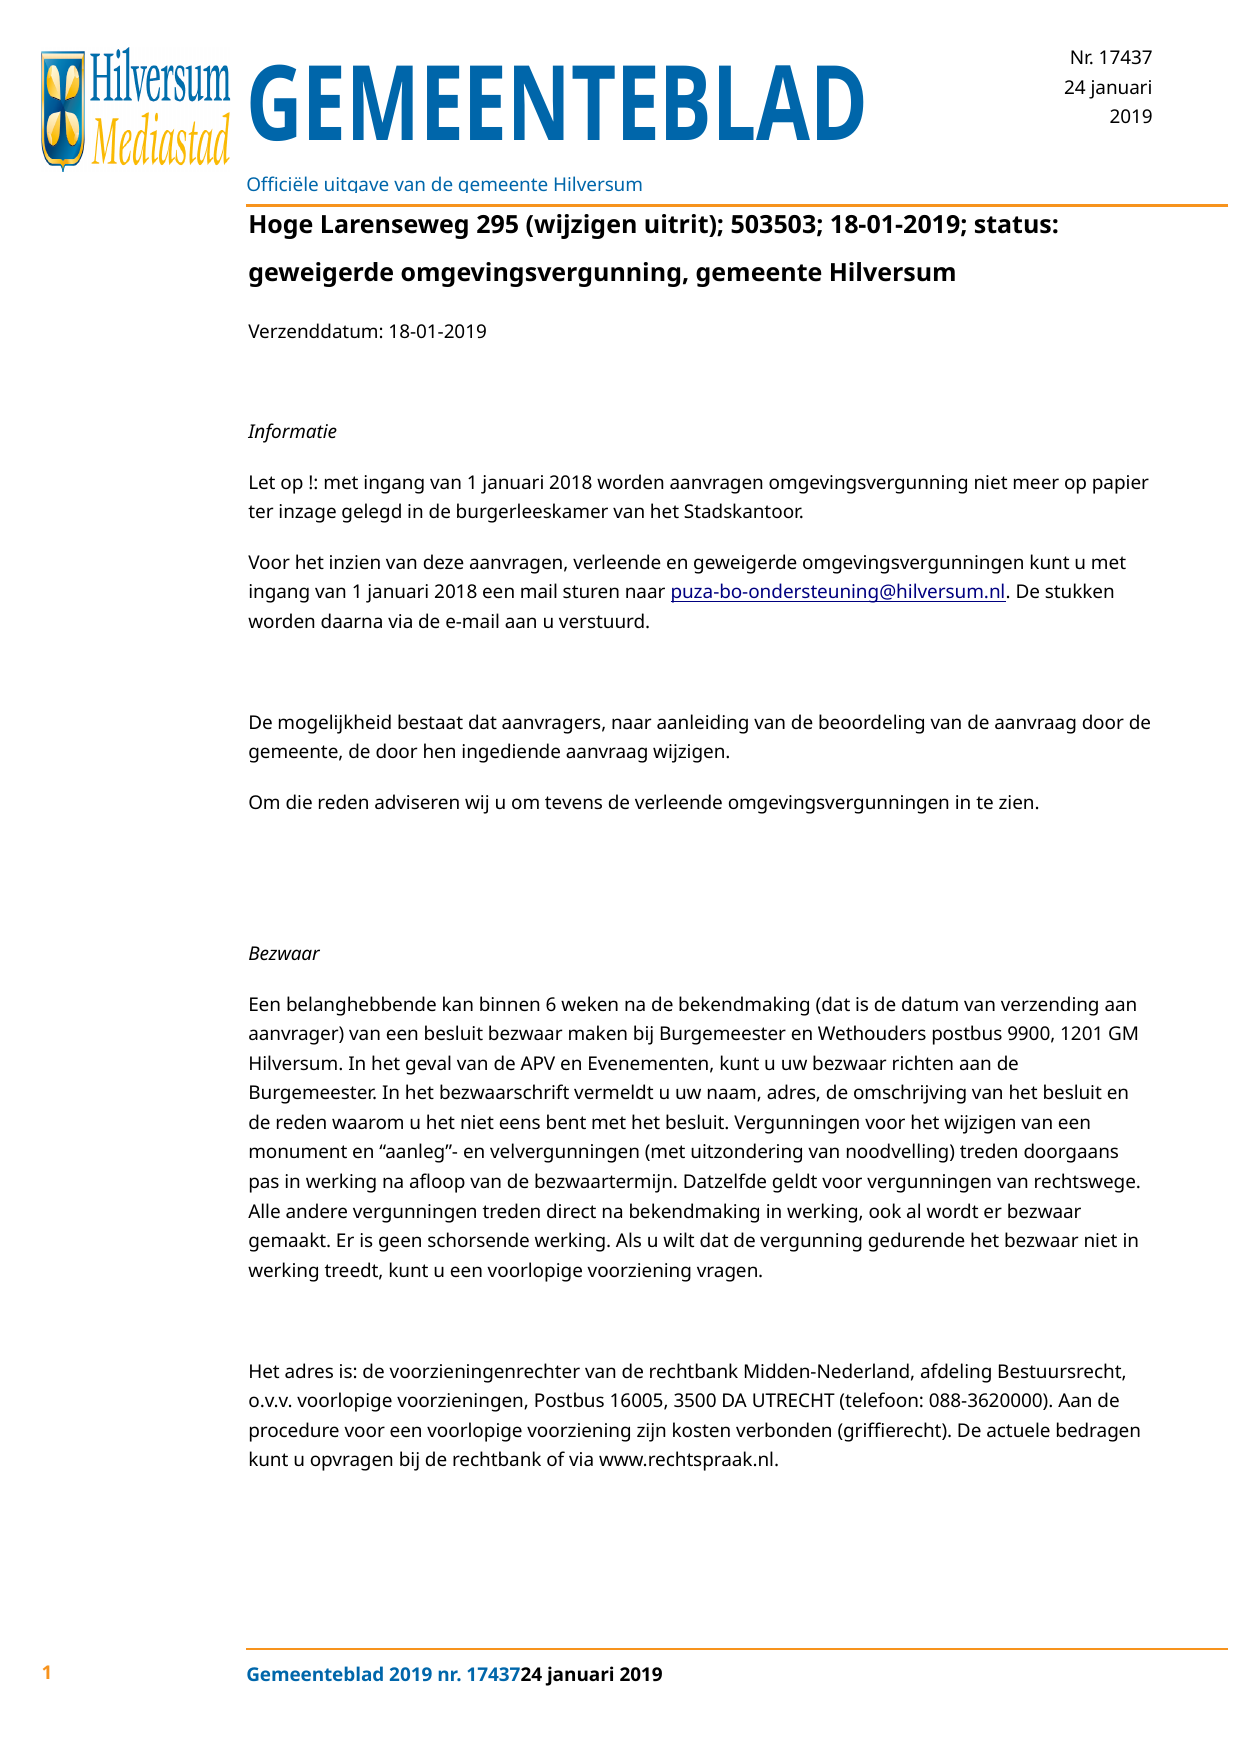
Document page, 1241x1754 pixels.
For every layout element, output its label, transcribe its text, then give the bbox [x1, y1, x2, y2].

text Hoge Larenseweg 295 (wijzigen uitrit); 503503; 18-01-2019; status: geweigerde omgevingsvergunning, gemeente Hilversum [248, 207, 1152, 288]
text Voor het inzien van deze aanvragen, verleende en geweigerde omgevingsvergunningen kunt u met ingang van 1 januari 2018 een mail sturen naar puza-bo-ondersteuning@hilversum.nl. De stukken worden daarna via de e-mail aan u verstuurd. [248, 549, 1152, 634]
picture [41, 47, 231, 172]
text Bezwaar [248, 940, 1152, 966]
text Om die reden adviseren wij u om tevens de verleende omgevingsvergunningen in te zien. [248, 789, 1152, 815]
text Let op !: met ingang van 1 januari 2018 worden aanvragen omgevingsvergunning niet meer op papier ter inzage gelegd in de burgerleeskamer van het Stadskantoor. [248, 469, 1152, 524]
text Informatie [248, 419, 1152, 444]
text Een belanghebbende kan binnen 6 weken na de bekendmaking (dat is de datum van verzending aan aanvrager) van een besluit bezwaar maken bij Burgemeester en Wethouders postbus 9900, 1201 GM Hilversum. In het geval van de APV en Evenementen, kunt u uw bezwaar richten aan de Burgemeester. In het bezwaarschrift vermeldt u uw naam, adres, de omschrijving van het besluit en de reden waarom u het niet eens bent met het besluit. Vergunningen voor het wijzigen van een monument en “aanleg”- en velvergunningen (met uitzondering van noodvelling) treden doorgaans pas in werking na afloop van de bezwaartermijn. Datzelfde geldt voor vergunningen van rechtswege. Alle andere vergunningen treden direct na bekendmaking in werking, ook al wordt er bezwaar gemaakt. Er is geen schorsende werking. Als u wilt dat de vergunning gedurende het bezwaar niet in werking treedt, kunt u een voorlopige voorziening vragen. [248, 991, 1152, 1283]
text Het adres is: de voorzieningenrechter van de rechtbank Midden-Nederland, afdeling Bestuursrecht, o.v.v. voorlopige voorzieningen, Postbus 16005, 3500 DA UTRECHT (telefoon: 088-3620000). Aan de procedure voor een voorlopige voorziening zijn kosten verbonden (griffierecht). De actuele bedragen kunt u opvragen bij de rechtbank of via www.rechtspraak.nl. [248, 1358, 1152, 1472]
text De mogelijkheid bestaat dat aanvragers, naar aanleiding van de beoordeling van de aanvraag door de gemeente, de door hen ingediende aanvraag wijzigen. [248, 709, 1152, 764]
text Verzenddatum: 18-01-2019 [248, 318, 1152, 344]
